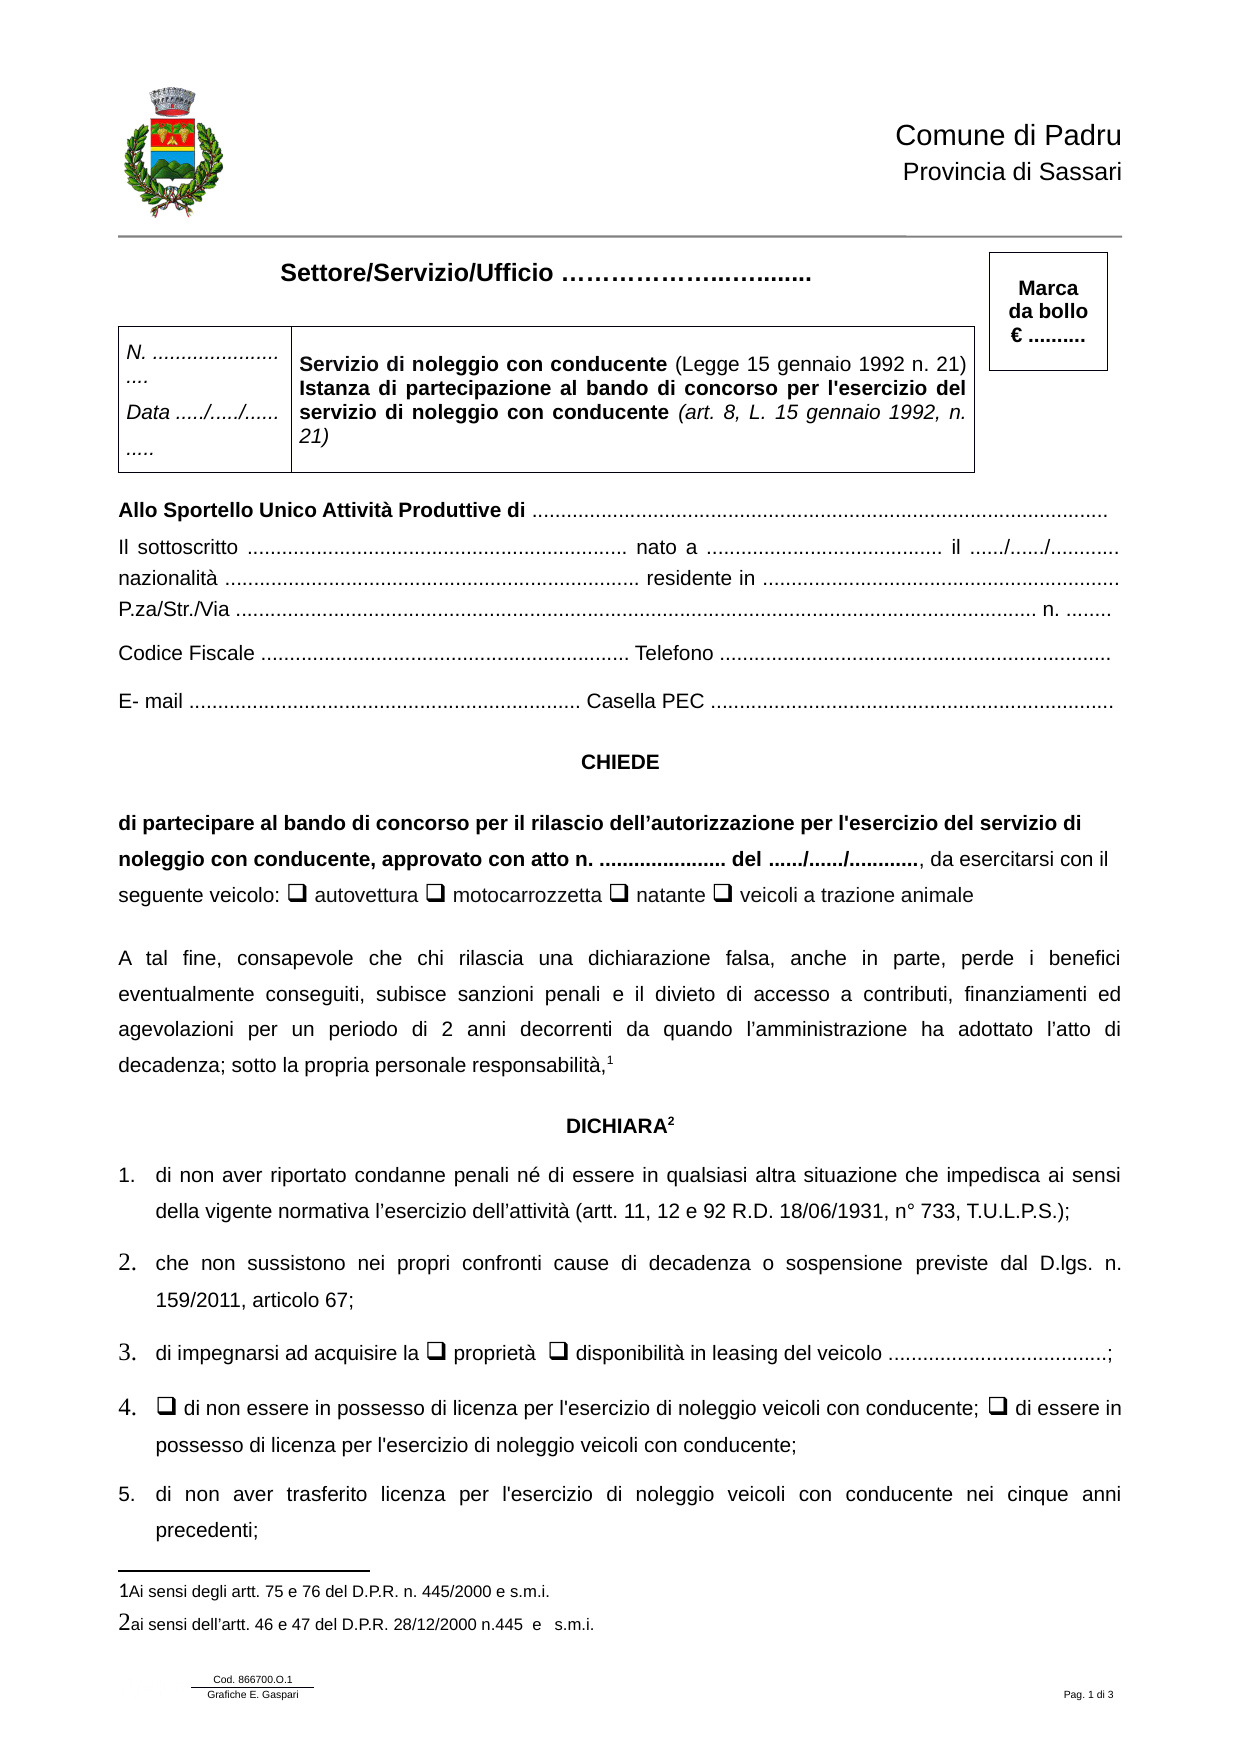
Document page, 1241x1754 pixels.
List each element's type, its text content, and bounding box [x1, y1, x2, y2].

text Il sottoscritto .................................................................. nato a ......................................... il ....../....../............ nazionalità ........................................................................ residente in .............................................................. P.za/Str./Via ........................................................................................................................................... n. ........ [118, 535, 1122, 621]
picture [122, 87, 224, 219]
subtitle di partecipare al bando di concorso per il rilascio dell’autorizzazione per l'esercizio del servizio di noleggio con conducente, approvato con atto n. ...................... del ....../....../............, da esercitarsi con il seguente veicolo:  autovettura  motocarrozzetta  natante  veicoli a trazione animale [118, 811, 1122, 908]
text Codice Fiscale ................................................................ Telefono .................................................................... [118, 641, 1122, 665]
text ai sensi dell’artt. 46 e 47 del D.P.R. 28/12/2000 n.445 e s.m.i. [118, 1607, 1122, 1636]
list di non aver trasferito licenza per l'esercizio di noleggio veicoli con conducente nei cinque anni precedenti; [118, 1481, 1122, 1541]
text Ai sensi degli artt. 75 e 76 del D.P.R. n. 445/2000 e s.m.i. [118, 1577, 1122, 1603]
table_header Servizio di noleggio con conducente (Legge 15 gennaio 1992 n. 21) Istanza di partecipazione al bando di concorso per l'esercizio del servizio di noleggio con conducente (art. 8, L. 15 gennaio 1992, n. 21) [292, 327, 974, 472]
table_header Marca da bollo € .......... [990, 253, 1107, 370]
text Settore/Servizio/Ufficio ………………...…........ [118, 258, 989, 287]
text E- mail .................................................................... Casella PEC ...................................................................... [118, 689, 1122, 713]
text Provincia di Sassari [224, 157, 1122, 185]
list  di non essere in possesso di licenza per l'esercizio di noleggio veicoli con conducente;  di essere in possesso di licenza per l'esercizio di noleggio veicoli con conducente; [118, 1392, 1122, 1457]
list che non sussistono nei propri confronti cause di decadenza o sospensione previste dal D.lgs. n. 159/2011, articolo 67; [118, 1247, 1122, 1312]
text Allo Sportello Unico Attività Produttive di .................................................................................................... [118, 498, 1122, 522]
text A tal fine, consapevole che chi rilascia una dichiarazione falsa, anche in parte, perde i benefici eventualmente conseguiti, subisce sanzioni penali e il divieto di accesso a contributi, finanziamenti ed agevolazioni per un periodo di 2 anni decorrenti da quando l’amministrazione ha adottato l’atto di decadenza; sotto la propria personale responsabilità, [118, 945, 1122, 1077]
table_header N. .......................... Data ...../...../........... [119, 327, 291, 472]
subtitle CHIEDE [118, 750, 1122, 774]
list di impegnarsi ad acquisire la  proprietà  disponibilità in leasing del veicolo ......................................; [118, 1337, 1122, 1365]
text Comune di Padru [224, 118, 1122, 152]
text DICHIARA [118, 1114, 1122, 1138]
list di non aver riportato condanne penali né di essere in qualsiasi altra situazione che impedisca ai sensi della vigente normativa l’esercizio dell’attività (artt. 11, 12 e 92 R.D. 18/06/1931, n° 733, T.U.L.P.S.); [118, 1163, 1122, 1223]
